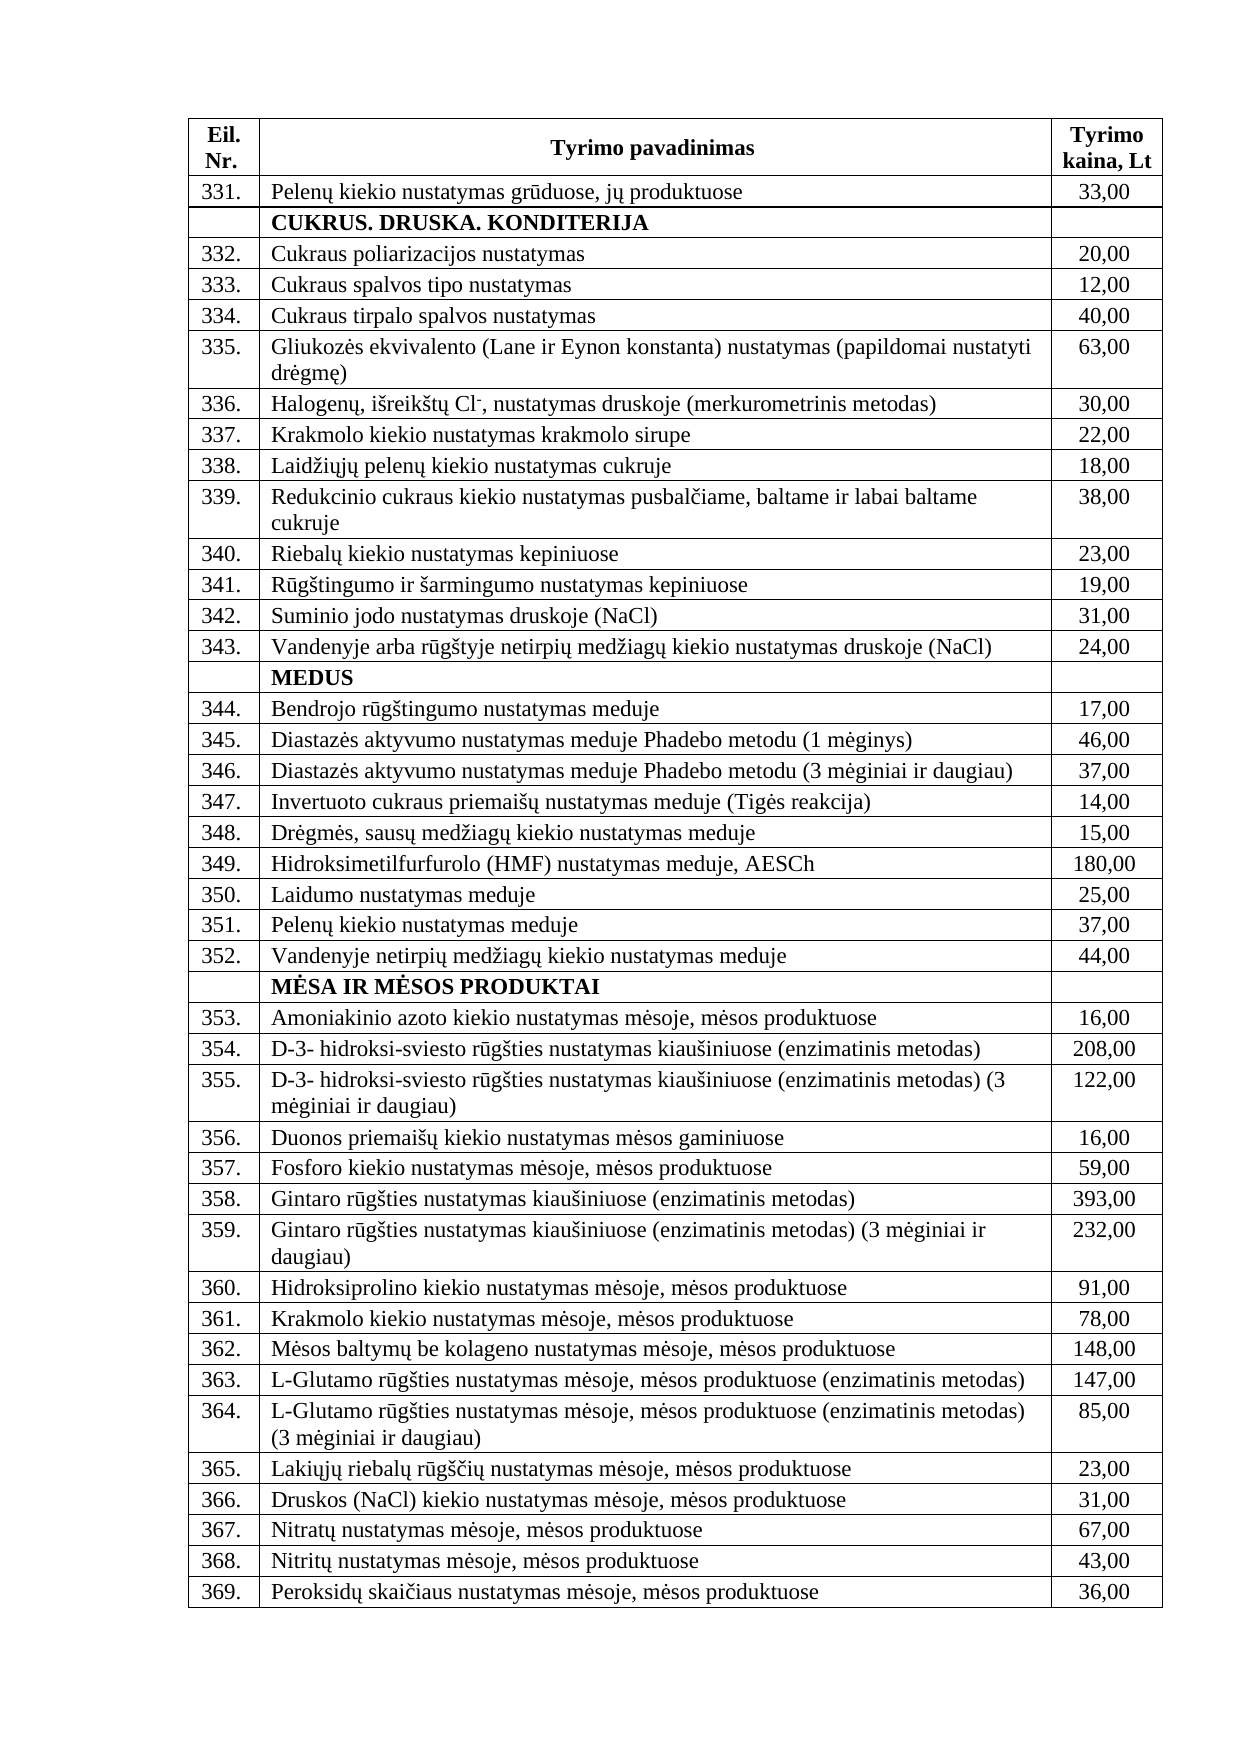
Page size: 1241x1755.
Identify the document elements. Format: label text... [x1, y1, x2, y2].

table_cell Krakmolo kiekio nustatymas mėsoje, mėsos produktuose [260, 1303, 1051, 1333]
table_cell 360. [189, 1272, 259, 1302]
table_cell 393,00 [1052, 1184, 1162, 1213]
table_header Eil. Nr. [189, 119, 259, 175]
table_cell 31,00 [1052, 600, 1162, 630]
table_cell 335. [189, 331, 259, 387]
table_cell Hidroksiprolino kiekio nustatymas mėsoje, mėsos produktuose [260, 1272, 1051, 1302]
table_cell 367. [189, 1515, 259, 1545]
table_cell 19,00 [1052, 570, 1162, 599]
table_cell Diastazės aktyvumo nustatymas meduje Phadebo metodu (3 mėginiai ir daugiau) [260, 755, 1051, 785]
table_cell Druskos (NaCl) kiekio nustatymas mėsoje, mėsos produktuose [260, 1484, 1051, 1514]
table_cell 338. [189, 450, 259, 480]
table_cell 344. [189, 693, 259, 723]
table_cell Laidumo nustatymas meduje [260, 879, 1051, 909]
table_cell Cukrus. Druska. Konditerija [260, 208, 1051, 237]
table_cell [1052, 208, 1162, 237]
table_cell 365. [189, 1453, 259, 1483]
table_cell 331. [189, 176, 259, 206]
table_cell 91,00 [1052, 1272, 1162, 1302]
table_cell Gintaro rūgšties nustatymas kiaušiniuose (enzimatinis metodas) [260, 1184, 1051, 1213]
table_cell Cukraus spalvos tipo nustatymas [260, 269, 1051, 299]
table_cell 354. [189, 1034, 259, 1063]
table_cell 63,00 [1052, 331, 1162, 387]
table_cell Pelenų kiekio nustatymas grūduose, jų produktuose [260, 176, 1051, 206]
table_cell 342. [189, 600, 259, 630]
table_cell 44,00 [1052, 941, 1162, 971]
table_cell 337. [189, 419, 259, 449]
table_cell 346. [189, 755, 259, 785]
table_cell Mėsos baltymų be kolageno nustatymas mėsoje, mėsos produktuose [260, 1334, 1051, 1364]
table_cell Duonos priemaišų kiekio nustatymas mėsos gaminiuose [260, 1122, 1051, 1152]
table_cell 16,00 [1052, 1003, 1162, 1032]
table_cell 46,00 [1052, 724, 1162, 754]
table_cell 334. [189, 300, 259, 330]
table_cell 37,00 [1052, 755, 1162, 785]
table_cell D-3- hidroksi-sviesto rūgšties nustatymas kiaušiniuose (enzimatinis metodas) (3 mėginiai ir daugiau) [260, 1065, 1051, 1121]
table_cell D-3- hidroksi-sviesto rūgšties nustatymas kiaušiniuose (enzimatinis metodas) [260, 1034, 1051, 1063]
table_cell Cukraus poliarizacijos nustatymas [260, 238, 1051, 268]
table_cell 366. [189, 1484, 259, 1514]
table_cell Laidžiųjų pelenų kiekio nustatymas cukruje [260, 450, 1051, 480]
table_cell 20,00 [1052, 238, 1162, 268]
table_cell 147,00 [1052, 1365, 1162, 1394]
table_cell Invertuoto cukraus priemaišų nustatymas meduje (Tigės reakcija) [260, 786, 1051, 816]
table_cell 353. [189, 1003, 259, 1032]
table_cell 85,00 [1052, 1396, 1162, 1452]
table_cell Redukcinio cukraus kiekio nustatymas pusbalčiame, baltame ir labai baltame cukruje [260, 481, 1051, 537]
table_cell 15,00 [1052, 817, 1162, 847]
table_cell 38,00 [1052, 481, 1162, 537]
table_cell Lakiųjų riebalų rūgščių nustatymas mėsoje, mėsos produktuose [260, 1453, 1051, 1483]
table_cell [1052, 972, 1162, 1002]
table_cell 359. [189, 1215, 259, 1271]
table_cell 357. [189, 1153, 259, 1183]
table_cell 16,00 [1052, 1122, 1162, 1152]
table_header Tyrimo pavadinimas [260, 119, 1051, 175]
table_cell 12,00 [1052, 269, 1162, 299]
table_cell Gintaro rūgšties nustatymas kiaušiniuose (enzimatinis metodas) (3 mėginiai ir daugiau) [260, 1215, 1051, 1271]
table_cell 355. [189, 1065, 259, 1121]
table_cell Krakmolo kiekio nustatymas krakmolo sirupe [260, 419, 1051, 449]
table_cell 18,00 [1052, 450, 1162, 480]
table_cell [189, 208, 259, 237]
table_cell [1052, 662, 1162, 692]
table_cell 352. [189, 941, 259, 971]
table_cell 59,00 [1052, 1153, 1162, 1183]
table_cell 37,00 [1052, 910, 1162, 940]
table_cell Hidroksimetilfurfurolo (HMF) nustatymas meduje, AESCh [260, 848, 1051, 878]
table_cell 17,00 [1052, 693, 1162, 723]
table_cell 362. [189, 1334, 259, 1364]
table_header Tyrimo kaina, Lt [1052, 119, 1162, 175]
table_cell 369. [189, 1577, 259, 1607]
table_cell 232,00 [1052, 1215, 1162, 1271]
table_cell Bendrojo rūgštingumo nustatymas meduje [260, 693, 1051, 723]
table_cell L-Glutamo rūgšties nustatymas mėsoje, mėsos produktuose (enzimatinis metodas) [260, 1365, 1051, 1394]
table_cell Rūgštingumo ir šarmingumo nustatymas kepiniuose [260, 570, 1051, 599]
table_cell Halogenų, išreikštų Cl-, nustatymas druskoje (merkurometrinis metodas) [260, 389, 1051, 418]
table_cell Diastazės aktyvumo nustatymas meduje Phadebo metodu (1 mėginys) [260, 724, 1051, 754]
table_cell MEDUS [260, 662, 1051, 692]
table_cell 361. [189, 1303, 259, 1333]
table_cell Amoniakinio azoto kiekio nustatymas mėsoje, mėsos produktuose [260, 1003, 1051, 1032]
table_cell 351. [189, 910, 259, 940]
table_cell 364. [189, 1396, 259, 1452]
table_cell 350. [189, 879, 259, 909]
table_cell 333. [189, 269, 259, 299]
table_cell Vandenyje netirpių medžiagų kiekio nustatymas meduje [260, 941, 1051, 971]
table_cell Pelenų kiekio nustatymas meduje [260, 910, 1051, 940]
table_cell Gliukozės ekvivalento (Lane ir Eynon konstanta) nustatymas (papildomai nustatyti drėgmę) [260, 331, 1051, 387]
table_cell Suminio jodo nustatymas druskoje (NaCl) [260, 600, 1051, 630]
table_cell 33,00 [1052, 176, 1162, 206]
table_cell L-Glutamo rūgšties nustatymas mėsoje, mėsos produktuose (enzimatinis metodas) (3 mėginiai ir daugiau) [260, 1396, 1051, 1452]
table_cell Cukraus tirpalo spalvos nustatymas [260, 300, 1051, 330]
table_cell 347. [189, 786, 259, 816]
table_cell 343. [189, 631, 259, 661]
table_cell 180,00 [1052, 848, 1162, 878]
table_cell Fosforo kiekio nustatymas mėsoje, mėsos produktuose [260, 1153, 1051, 1183]
table_cell Peroksidų skaičiaus nustatymas mėsoje, mėsos produktuose [260, 1577, 1051, 1607]
table_cell 25,00 [1052, 879, 1162, 909]
table_cell 349. [189, 848, 259, 878]
table_cell 368. [189, 1546, 259, 1576]
table_cell MĖSA IR MĖSOS PRODUKTAI [260, 972, 1051, 1002]
table_cell Nitritų nustatymas mėsoje, mėsos produktuose [260, 1546, 1051, 1576]
table_cell 339. [189, 481, 259, 537]
table_cell 348. [189, 817, 259, 847]
table_cell Riebalų kiekio nustatymas kepiniuose [260, 539, 1051, 568]
table_cell 22,00 [1052, 419, 1162, 449]
table_cell 122,00 [1052, 1065, 1162, 1121]
table_cell 24,00 [1052, 631, 1162, 661]
table_cell 43,00 [1052, 1546, 1162, 1576]
table_cell 341. [189, 570, 259, 599]
table_cell 148,00 [1052, 1334, 1162, 1364]
table_cell 340. [189, 539, 259, 568]
table_cell Nitratų nustatymas mėsoje, mėsos produktuose [260, 1515, 1051, 1545]
table_cell 358. [189, 1184, 259, 1213]
table_cell Drėgmės, sausų medžiagų kiekio nustatymas meduje [260, 817, 1051, 847]
table_cell 14,00 [1052, 786, 1162, 816]
table_cell 31,00 [1052, 1484, 1162, 1514]
table_cell 336. [189, 389, 259, 418]
table_cell 356. [189, 1122, 259, 1152]
table_cell 30,00 [1052, 389, 1162, 418]
table_cell 23,00 [1052, 539, 1162, 568]
table_cell 78,00 [1052, 1303, 1162, 1333]
table_cell 23,00 [1052, 1453, 1162, 1483]
table_cell 345. [189, 724, 259, 754]
table_cell 332. [189, 238, 259, 268]
table_cell [189, 972, 259, 1002]
table_cell 36,00 [1052, 1577, 1162, 1607]
table_cell [189, 662, 259, 692]
table_cell 40,00 [1052, 300, 1162, 330]
table_cell 67,00 [1052, 1515, 1162, 1545]
table_cell 363. [189, 1365, 259, 1394]
table_cell 208,00 [1052, 1034, 1162, 1063]
table_cell Vandenyje arba rūgštyje netirpių medžiagų kiekio nustatymas druskoje (NaCl) [260, 631, 1051, 661]
